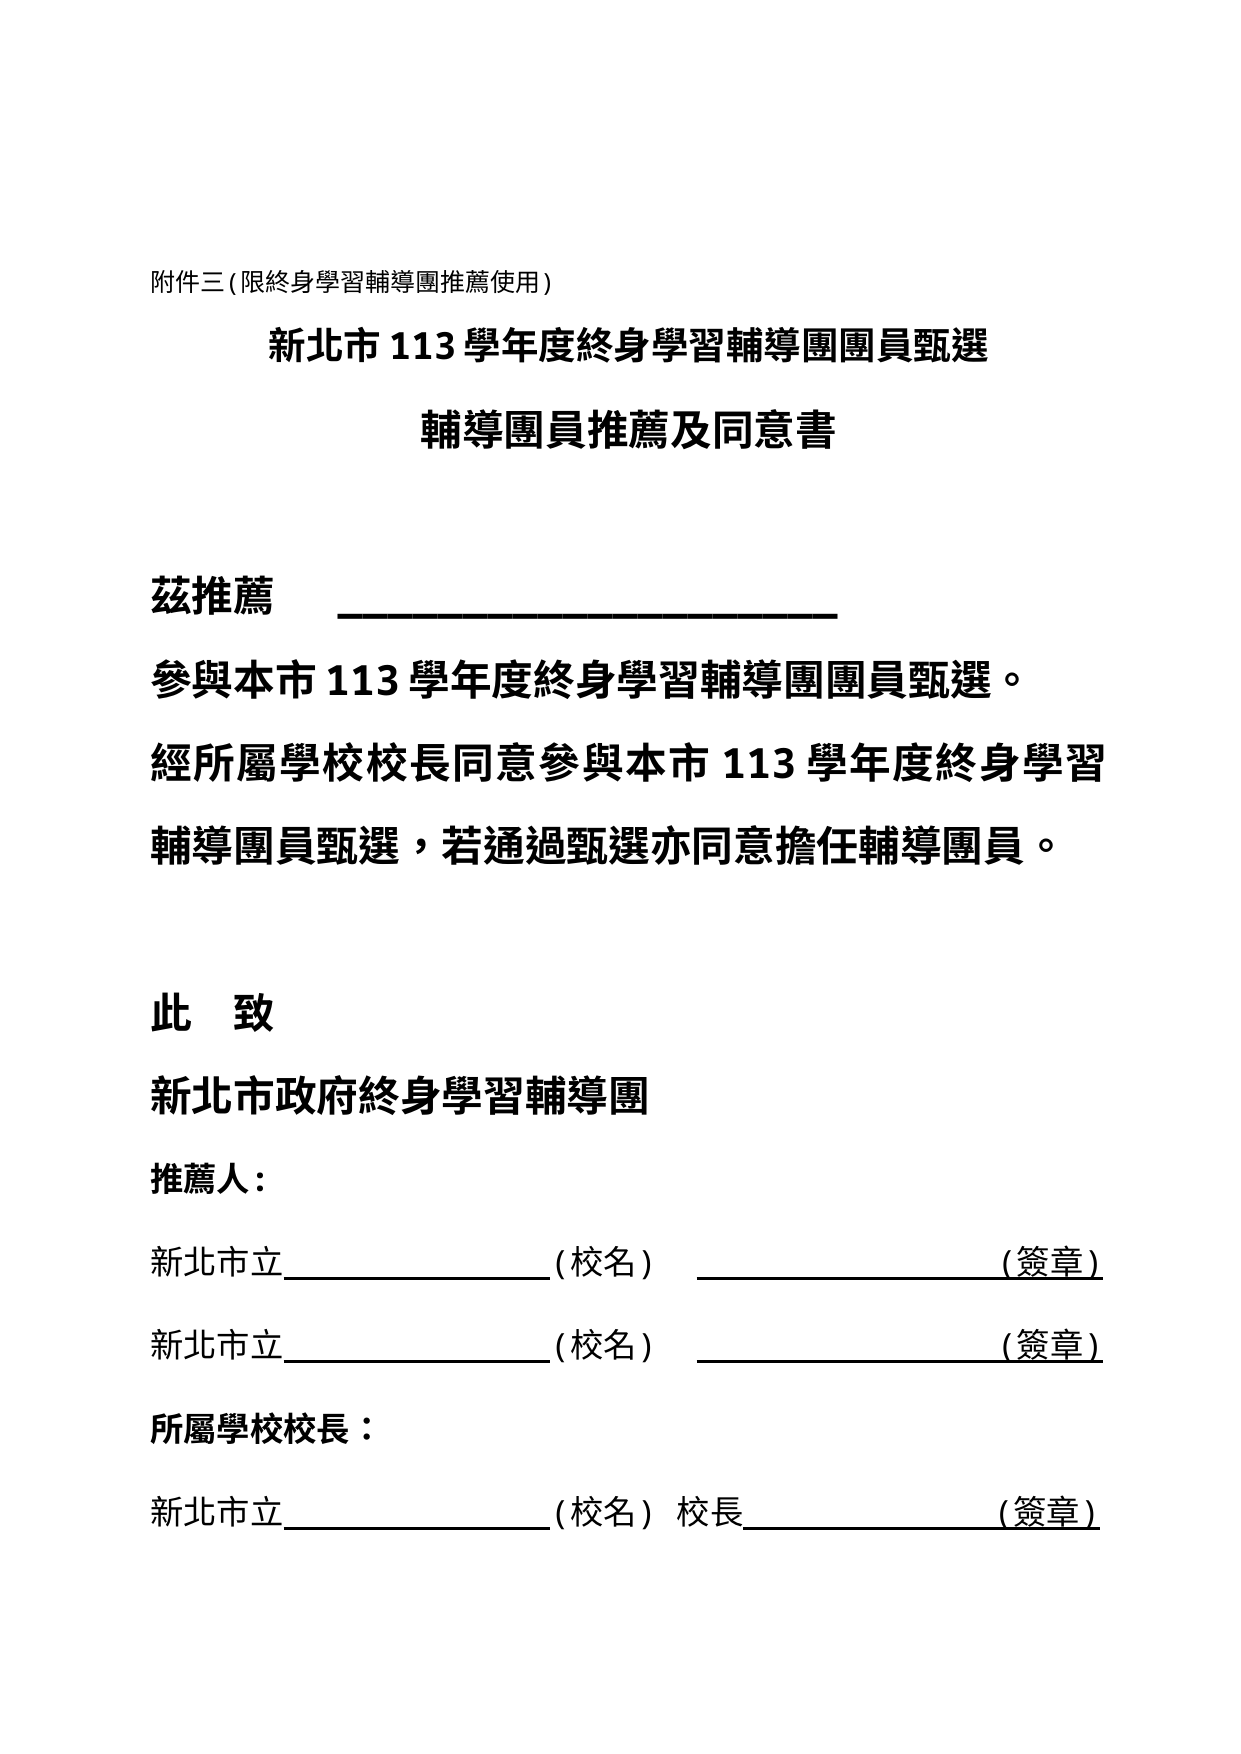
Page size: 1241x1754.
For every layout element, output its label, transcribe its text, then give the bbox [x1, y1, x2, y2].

text 參與本市113學年度終身學習輔導團團員甄選。 [150, 635, 1107, 718]
text 新北市立 (校名) (簽章) [150, 1302, 1107, 1385]
text 新北市立 (校名) 校長 (簽章) [150, 1468, 1107, 1552]
text 此 致 [150, 968, 1107, 1052]
text 新北市立 (校名) (簽章) [150, 1218, 1107, 1302]
text 茲推薦 ____________________ [150, 552, 1107, 635]
text 新北市113學年度終身學習輔導團團員甄選 [150, 302, 1107, 385]
text 附件三(限終身學習輔導團推薦使用) [150, 260, 1107, 302]
text 推薦人: [150, 1135, 1107, 1218]
text 新北市政府終身學習輔導團 [150, 1052, 1107, 1135]
text 輔導團員推薦及同意書 [150, 385, 1107, 468]
text 經所屬學校校長同意參與本市113學年度終身學習輔導團員甄選，若通過甄選亦同意擔任輔導團員。 [150, 718, 1107, 885]
text 所屬學校校長： [150, 1385, 1107, 1468]
